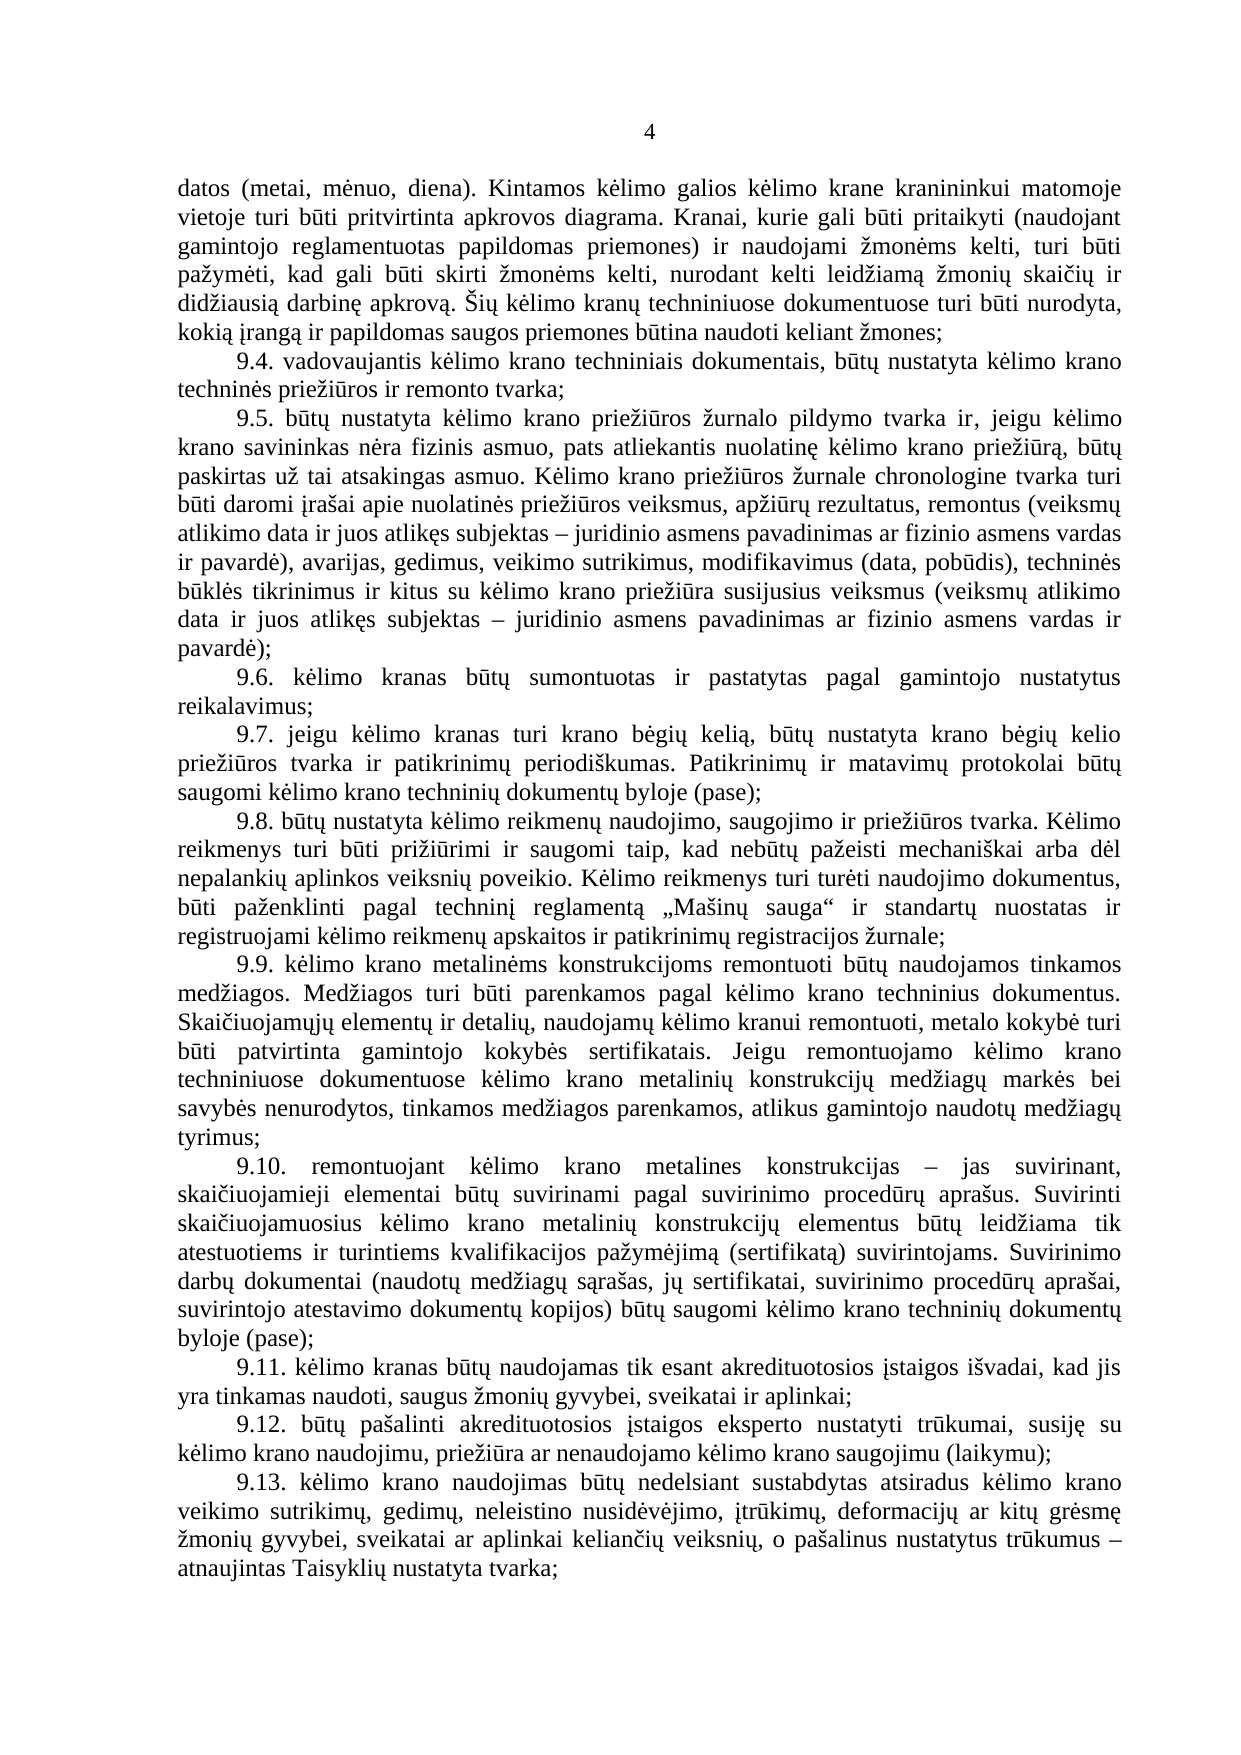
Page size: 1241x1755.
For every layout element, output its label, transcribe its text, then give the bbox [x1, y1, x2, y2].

text 9.6. kėlimo kranas būtų sumontuotas ir pastatytas pagal gamintojo nustatytus reikalavimus; [177, 662, 1122, 719]
text 9.10. remontuojant kėlimo krano metalines konstrukcijas – jas suvirinant, skaičiuojamieji elementai būtų suvirinami pagal suvirinimo procedūrų aprašus. Suvirinti skaičiuojamuosius kėlimo krano metalinių konstrukcijų elementus būtų leidžiama tik atestuotiems ir turintiems kvalifikacijos pažymėjimą (sertifikatą) suvirintojams. Suvirinimo darbų dokumentai (naudotų medžiagų sąrašas, jų sertifikatai, suvirinimo procedūrų aprašai, suvirintojo atestavimo dokumentų kopijos) būtų saugomi kėlimo krano techninių dokumentų byloje (pase); [177, 1151, 1122, 1352]
text 9.4. vadovaujantis kėlimo krano techniniais dokumentais, būtų nustatyta kėlimo krano techninės priežiūros ir remonto tvarka; [177, 346, 1122, 403]
text 9.9. kėlimo krano metalinėms konstrukcijoms remontuoti būtų naudojamos tinkamos medžiagos. Medžiagos turi būti parenkamos pagal kėlimo krano techninius dokumentus. Skaičiuojamųjų elementų ir detalių, naudojamų kėlimo kranui remontuoti, metalo kokybė turi būti patvirtinta gamintojo kokybės sertifikatais. Jeigu remontuojamo kėlimo krano techniniuose dokumentuose kėlimo krano metalinių konstrukcijų medžiagų markės bei savybės nenurodytos, tinkamos medžiagos parenkamos, atlikus gamintojo naudotų medžiagų tyrimus; [177, 949, 1122, 1151]
text 9.12. būtų pašalinti akredituotosios įstaigos eksperto nustatyti trūkumai, susiję su kėlimo krano naudojimu, priežiūra ar nenaudojamo kėlimo krano saugojimu (laikymu); [177, 1409, 1122, 1467]
text 9.7. jeigu kėlimo kranas turi krano bėgių kelią, būtų nustatyta krano bėgių kelio priežiūros tvarka ir patikrinimų periodiškumas. Patikrinimų ir matavimų protokolai būtų saugomi kėlimo krano techninių dokumentų byloje (pase); [177, 719, 1122, 806]
text 9.8. būtų nustatyta kėlimo reikmenų naudojimo, saugojimo ir priežiūros tvarka. Kėlimo reikmenys turi būti prižiūrimi ir saugomi taip, kad nebūtų pažeisti mechaniškai arba dėl nepalankių aplinkos veiksnių poveikio. Kėlimo reikmenys turi turėti naudojimo dokumentus, būti paženklinti pagal techninį reglamentą „Mašinų sauga“ ir standartų nuostatas ir registruojami kėlimo reikmenų apskaitos ir patikrinimų registracijos žurnale; [177, 806, 1122, 949]
text 9.11. kėlimo kranas būtų naudojamas tik esant akredituotosios įstaigos išvadai, kad jis yra tinkamas naudoti, saugus žmonių gyvybei, sveikatai ir aplinkai; [177, 1352, 1122, 1409]
text 9.13. kėlimo krano naudojimas būtų nedelsiant sustabdytas atsiradus kėlimo krano veikimo sutrikimų, gedimų, neleistino nusidėvėjimo, įtrūkimų, deformacijų ar kitų grėsmę žmonių gyvybei, sveikatai ar aplinkai keliančių veiksnių, o pašalinus nustatytus trūkumus – atnaujintas Taisyklių nustatyta tvarka; [177, 1467, 1122, 1582]
text datos (metai, mėnuo, diena). Kintamos kėlimo galios kėlimo krane kranininkui matomoje vietoje turi būti pritvirtinta apkrovos diagrama. Kranai, kurie gali būti pritaikyti (naudojant gamintojo reglamentuotas papildomas priemones) ir naudojami žmonėms kelti, turi būti pažymėti, kad gali būti skirti žmonėms kelti, nurodant kelti leidžiamą žmonių skaičių ir didžiausią darbinę apkrovą. Šių kėlimo kranų techniniuose dokumentuose turi būti nurodyta, kokią įrangą ir papildomas saugos priemones būtina naudoti keliant žmones; [177, 173, 1122, 346]
text 9.5. būtų nustatyta kėlimo krano priežiūros žurnalo pildymo tvarka ir, jeigu kėlimo krano savininkas nėra fizinis asmuo, pats atliekantis nuolatinę kėlimo krano priežiūrą, būtų paskirtas už tai atsakingas asmuo. Kėlimo krano priežiūros žurnale chronologine tvarka turi būti daromi įrašai apie nuolatinės priežiūros veiksmus, apžiūrų rezultatus, remontus (veiksmų atlikimo data ir juos atlikęs subjektas – juridinio asmens pavadinimas ar fizinio asmens vardas ir pavardė), avarijas, gedimus, veikimo sutrikimus, modifikavimus (data, pobūdis), techninės būklės tikrinimus ir kitus su kėlimo krano priežiūra susijusius veiksmus (veiksmų atlikimo data ir juos atlikęs subjektas – juridinio asmens pavadinimas ar fizinio asmens vardas ir pavardė); [177, 403, 1122, 662]
